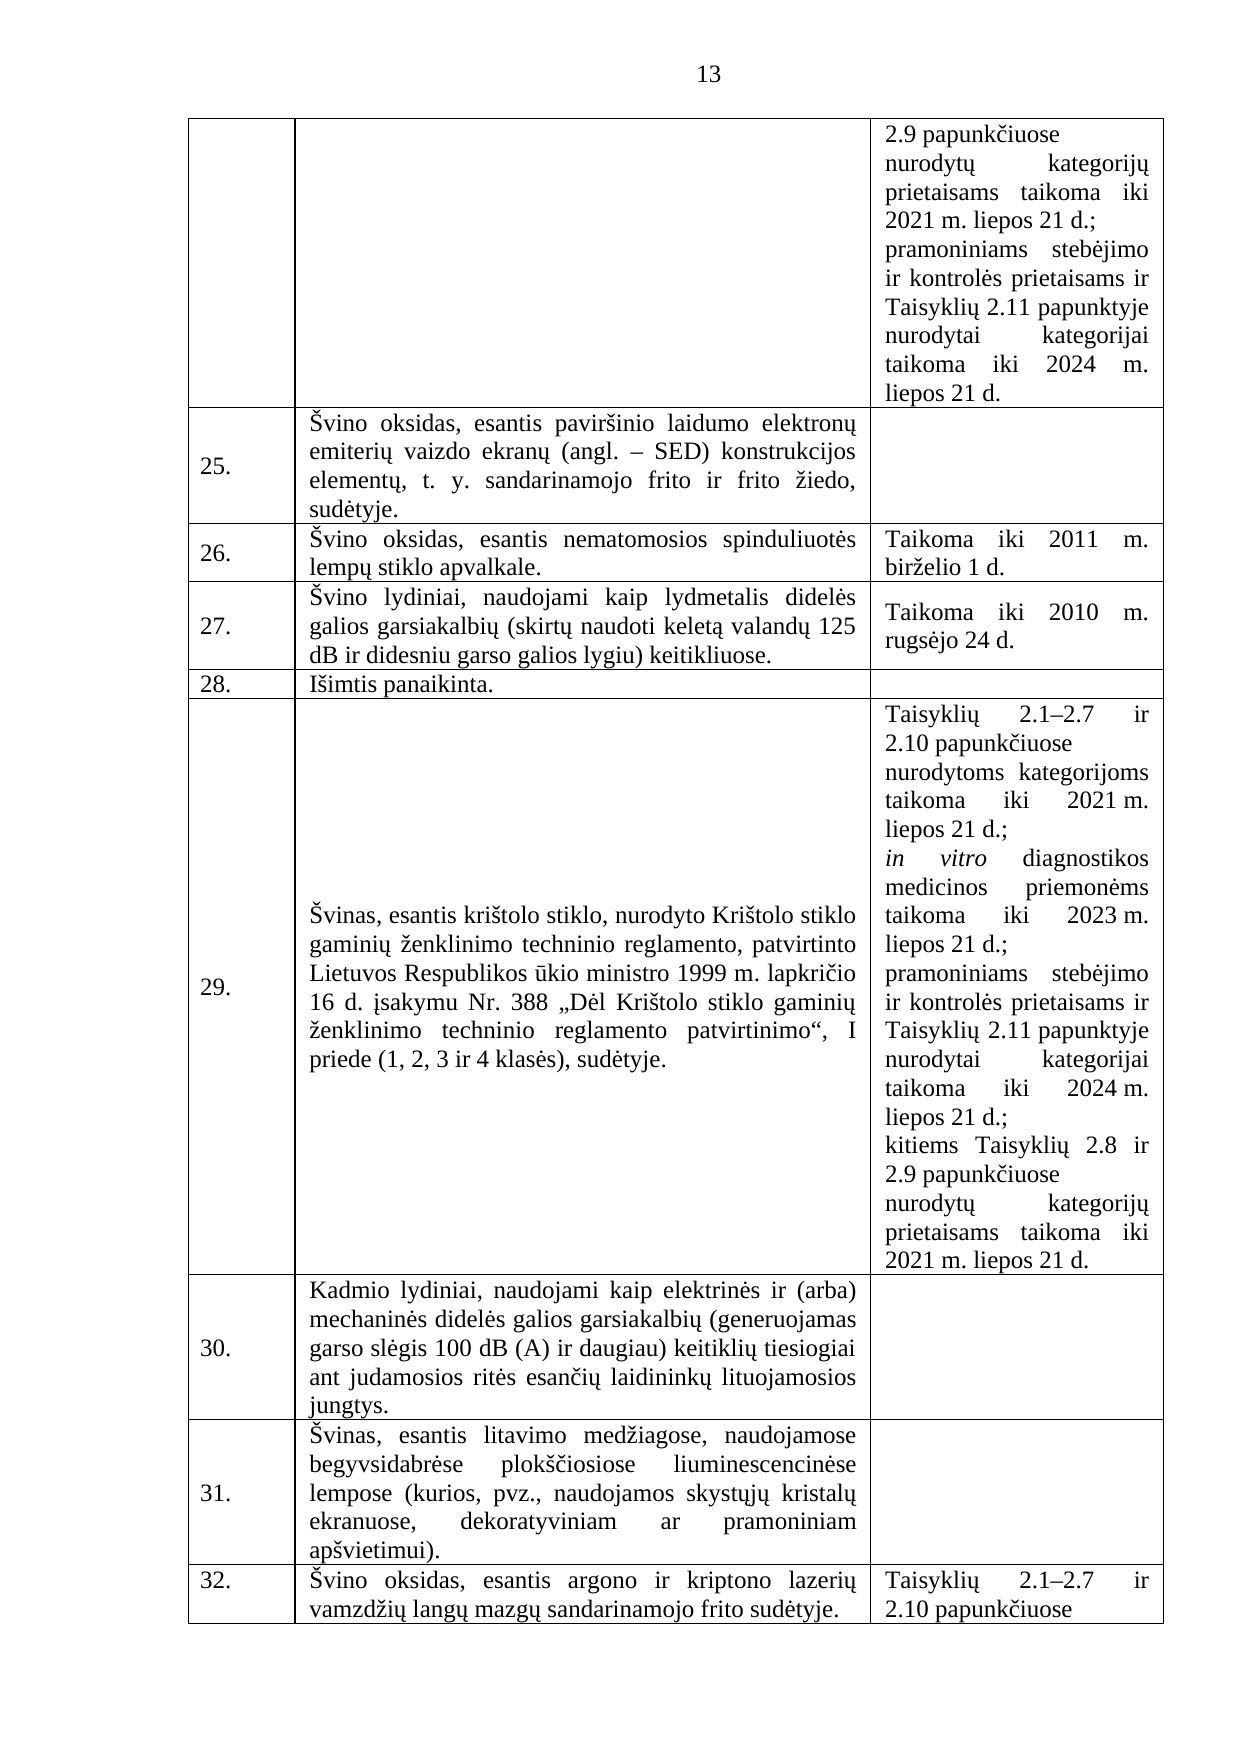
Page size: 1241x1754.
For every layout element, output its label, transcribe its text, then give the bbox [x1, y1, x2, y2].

table_cell 27. [189, 582, 294, 668]
table_cell 29. [189, 699, 294, 1274]
table_cell 25. [189, 408, 294, 523]
table_cell Švino oksidas, esantis paviršinio laidumo elektronų emiterių vaizdo ekranų (angl. – SED) konstrukcijos elementų, t. y. sandarinamojo frito ir frito žiedo, sudėtyje. [296, 408, 870, 523]
table_cell 28. [189, 670, 294, 698]
table_cell Taisyklių 2.1–2.7 ir 2.10 papunkčiuose [871, 1565, 1163, 1622]
table_cell Švino oksidas, esantis argono ir kriptono lazerių vamzdžių langų mazgų sandarinamojo frito sudėtyje. [296, 1565, 870, 1622]
table_cell Švinas, esantis krištolo stiklo, nurodyto Krištolo stiklo gaminių ženklinimo techninio reglamento, patvirtinto Lietuvos Respublikos ūkio ministro 1999 m. lapkričio 16 d. įsakymu Nr. 388 „Dėl Krištolo stiklo gaminių ženklinimo techninio reglamento patvirtinimo“, I priede (1, 2, 3 ir 4 klasės), sudėtyje. [296, 699, 870, 1274]
table_cell Taisyklių 2.1–2.7 ir 2.10 papunkčiuose nurodytoms kategorijoms taikoma iki 2021 m. liepos 21 d.; in vitro diagnostikos medicinos priemonėms taikoma iki 2023 m. liepos 21 d.; pramoniniams stebėjimo ir kontrolės prietaisams ir Taisyklių 2.11 papunktyje nurodytai kategorijai taikoma iki 2024 m. liepos 21 d.; kitiems Taisyklių 2.8 ir 2.9 papunkčiuose nurodytų kategorijų prietaisams taikoma iki 2021 m. liepos 21 d. [871, 699, 1163, 1274]
table_cell Švino lydiniai, naudojami kaip lydmetalis didelės galios garsiakalbių (skirtų naudoti keletą valandų 125 dB ir didesniu garso galios lygiu) keitikliuose. [296, 582, 870, 668]
table_cell Kadmio lydiniai, naudojami kaip elektrinės ir (arba) mechaninės didelės galios garsiakalbių (generuojamas garso slėgis 100 dB (A) ir daugiau) keitiklių tiesiogiai ant judamosios ritės esančių laidininkų lituojamosios jungtys. [296, 1275, 870, 1419]
table_cell [871, 670, 1163, 698]
table_cell Švino oksidas, esantis nematomosios spinduliuotės lempų stiklo apvalkale. [296, 524, 870, 581]
table_cell 26. [189, 524, 294, 581]
table_cell Taikoma iki 2011 m. birželio 1 d. [871, 524, 1163, 581]
table_cell 31. [189, 1420, 294, 1564]
table_cell [871, 408, 1163, 523]
table_cell Išimtis panaikinta. [296, 670, 870, 698]
table_cell [296, 119, 870, 407]
table_cell Taikoma iki 2010 m. rugsėjo 24 d. [871, 582, 1163, 668]
table_cell 32. [189, 1565, 294, 1622]
table_cell Švinas, esantis litavimo medžiagose, naudojamose begyvsidabrėse plokščiosiose liuminescencinėse lempose (kurios, pvz., naudojamos skystųjų kristalų ekranuose, dekoratyviniam ar pramoniniam apšvietimui). [296, 1420, 870, 1564]
table_cell 30. [189, 1275, 294, 1419]
table_cell [871, 1275, 1163, 1419]
table_cell [189, 119, 294, 407]
table_cell 2.9 papunkčiuose nurodytų kategorijų prietaisams taikoma iki 2021 m. liepos 21 d.; pramoniniams stebėjimo ir kontrolės prietaisams ir Taisyklių 2.11 papunktyje nurodytai kategorijai taikoma iki 2024 m. liepos 21 d. [871, 119, 1163, 407]
table_cell [871, 1420, 1163, 1564]
